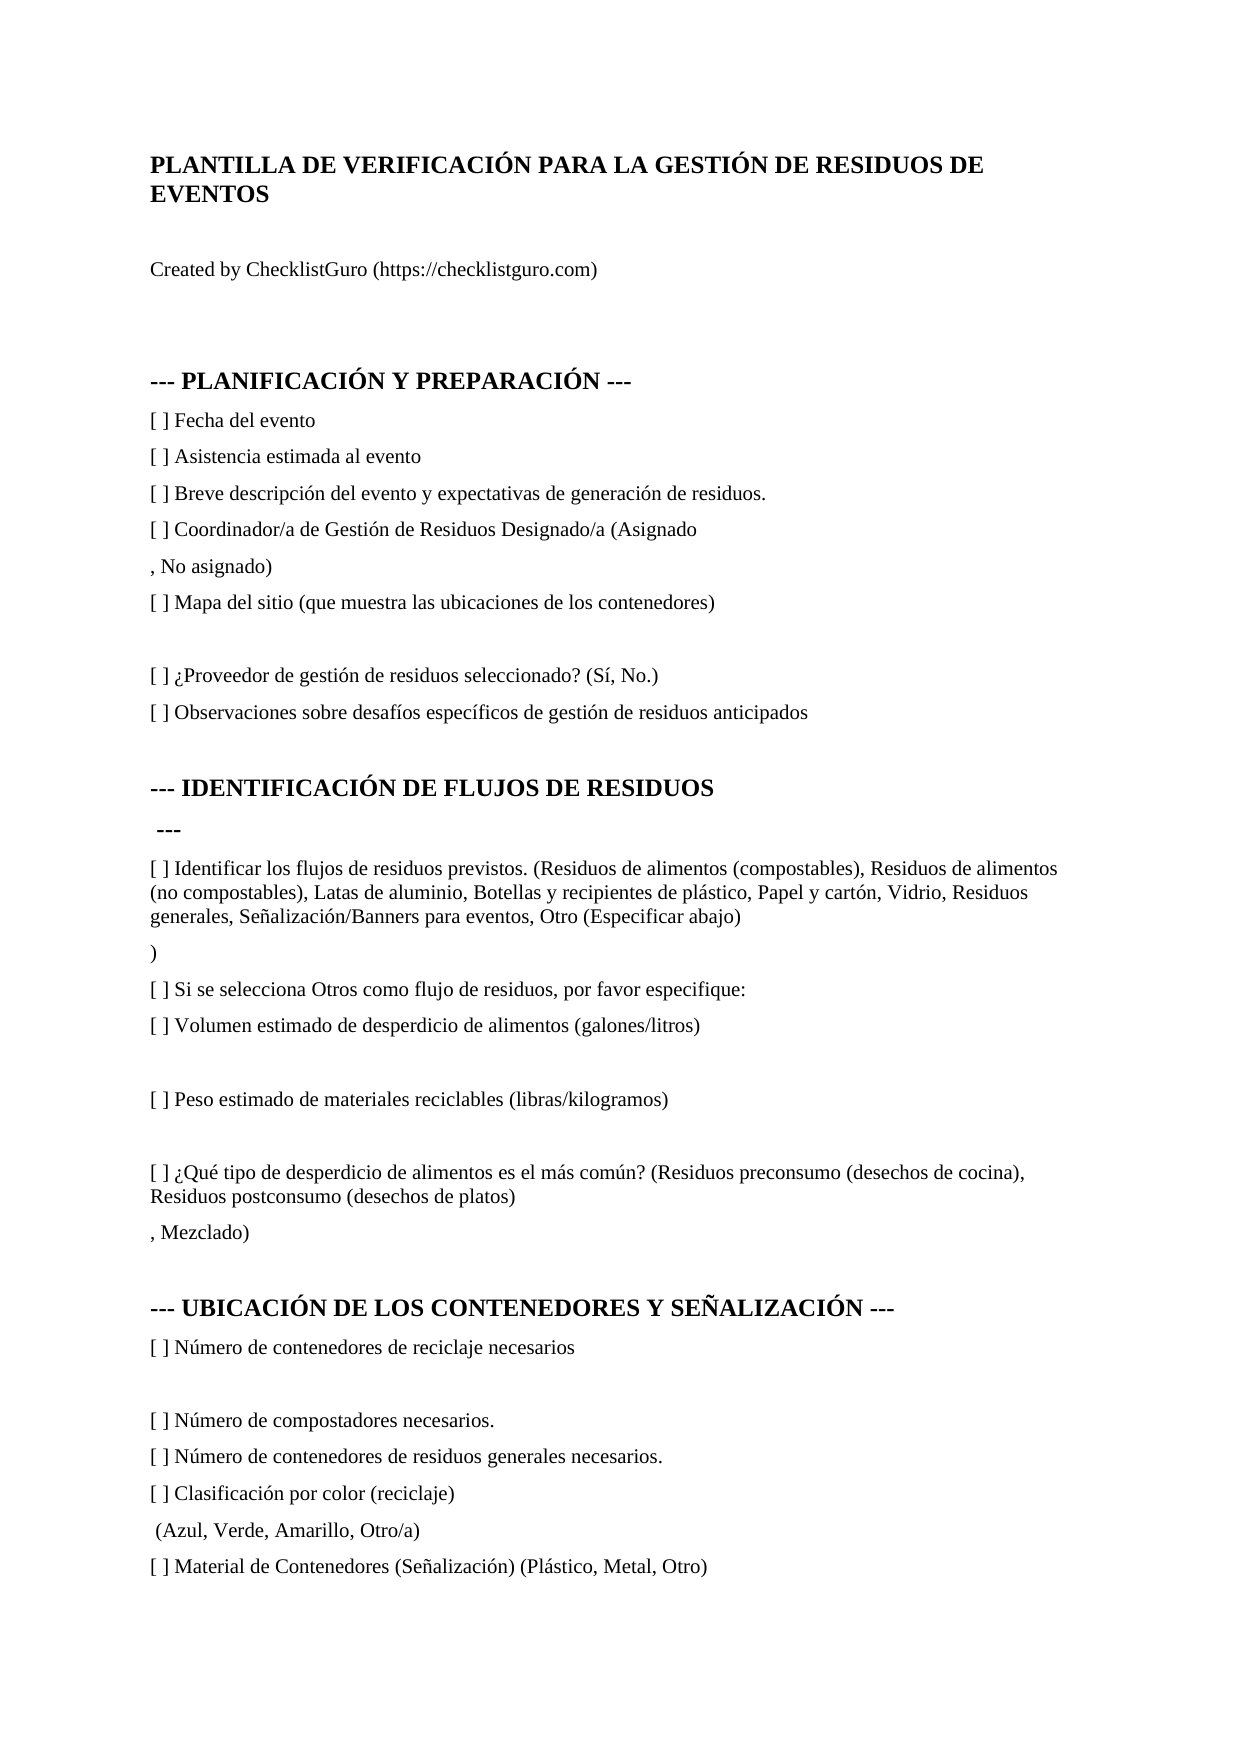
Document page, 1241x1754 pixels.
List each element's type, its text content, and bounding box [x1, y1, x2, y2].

text --- [150, 814, 1090, 843]
text [ ] Mapa del sitio (que muestra las ubicaciones de los contenedores) [150, 590, 1090, 614]
text , Mezclado) [150, 1220, 1090, 1244]
text , No asignado) [150, 554, 1090, 578]
text [ ] Material de Contenedores (Señalización) (Plástico, Metal, Otro) [150, 1554, 1090, 1578]
text (Azul, Verde, Amarillo, Otro/a) [150, 1517, 1090, 1542]
text --- IDENTIFICACIÓN DE FLUJOS DE RESIDUOS [150, 773, 1090, 802]
text Created by ChecklistGuro (https://checklistguro.com) [150, 257, 1090, 281]
text [ ] Clasificación por color (reciclaje) [150, 1481, 1090, 1505]
text [ ] Número de compostadores necesarios. [150, 1408, 1090, 1432]
text --- PLANIFICACIÓN Y PREPARACIÓN --- [150, 366, 1090, 395]
text [ ] Fecha del evento [150, 407, 1090, 432]
text [ ] Identificar los flujos de residuos previstos. (Residuos de alimentos (compostables), Residuos de alimentos (no compostables), Latas de aluminio, Botellas y recipientes de plástico, Papel y cartón, Vidrio, Residuos generales, Señalización/Banners para eventos, Otro (Especificar abajo) [150, 856, 1090, 928]
text [ ] Si se selecciona Otros como flujo de residuos, por favor especifique: [150, 977, 1090, 1001]
text [ ] ¿Proveedor de gestión de residuos seleccionado? (Sí, No.) [150, 663, 1090, 687]
text [ ] Asistencia estimada al evento [150, 444, 1090, 468]
text [ ] Observaciones sobre desafíos específicos de gestión de residuos anticipados [150, 700, 1090, 724]
text [ ] Breve descripción del evento y expectativas de generación de residuos. [150, 481, 1090, 505]
text [ ] Número de contenedores de reciclaje necesarios [150, 1335, 1090, 1359]
text --- UBICACIÓN DE LOS CONTENEDORES Y SEÑALIZACIÓN --- [150, 1293, 1090, 1322]
text [ ] Coordinador/a de Gestión de Residuos Designado/a (Asignado [150, 517, 1090, 541]
text [ ] ¿Qué tipo de desperdicio de alimentos es el más común? (Residuos preconsumo (desechos de cocina), Residuos postconsumo (desechos de platos) [150, 1160, 1090, 1208]
text [ ] Número de contenedores de residuos generales necesarios. [150, 1444, 1090, 1468]
text [ ] Volumen estimado de desperdicio de alimentos (galones/litros) [150, 1013, 1090, 1037]
text ) [150, 940, 1090, 964]
text [ ] Peso estimado de materiales reciclables (libras/kilogramos) [150, 1087, 1090, 1111]
text PLANTILLA DE VERIFICACIÓN PARA LA GESTIÓN DE RESIDUOS DE EVENTOS [150, 150, 1090, 207]
